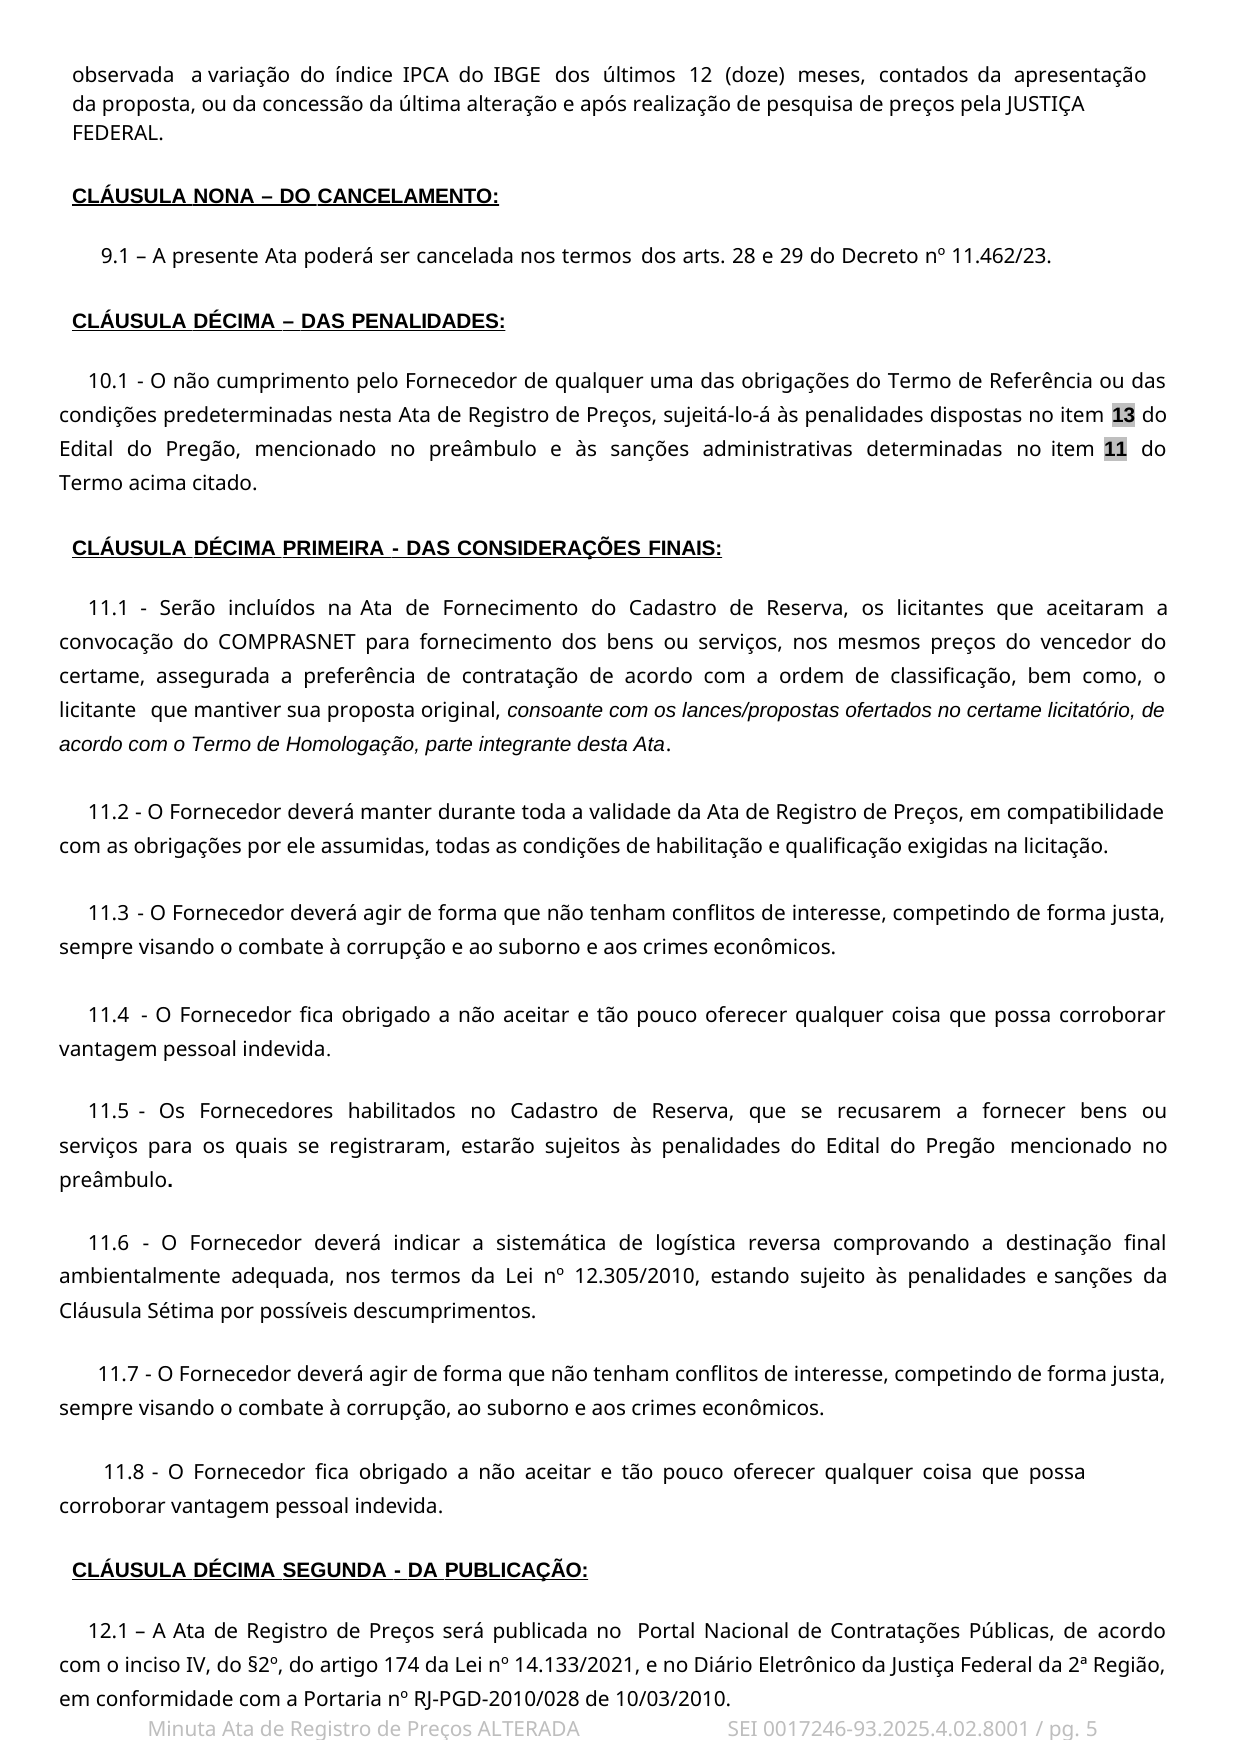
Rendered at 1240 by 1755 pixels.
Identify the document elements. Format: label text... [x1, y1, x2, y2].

list – A presente Ata poderá ser cancelada nos termos dos arts. 28 e 29 do Decreto nº 11.462/23. [101, 241, 1181, 269]
list - O Fornecedor fica obrigado a não aceitar e tão pouco oferecer qualquer coisa que possa corroborar vantagem pessoal indevida. [59, 1457, 1166, 1519]
list - O não cumprimento pelo Fornecedor de qualquer uma das obrigações do Termo de Referência ou das condições predeterminadas nesta Ata de Registro de Preços, sujeitá-lo-á às penalidades dispostas no item 13 do Edital do Pregão, mencionado no preâmbulo e às sanções administrativas determinadas no item 11 do Termo acima citado. [59, 366, 1167, 497]
text CLÁUSULA DÉCIMA SEGUNDA - DA PUBLICAÇÃO: [72, 1558, 1181, 1582]
text observada a variação do índice IPCA do IBGE dos últimos 12 (doze) meses, contados da apresentação da proposta, ou da concessão da última alteração e após realização de pesquisa de preços pela JUSTIÇA FEDERAL. [72, 60, 1181, 147]
text CLÁUSULA DÉCIMA – DAS PENALIDADES: [72, 309, 1181, 333]
list – A Ata de Registro de Preços será publicada no Portal Nacional de Contratações Públicas, de acordo com o inciso IV, do §2º, do artigo 174 da Lei nº 14.133/2021, e no Diário Eletrônico da Justiça Federal da 2ª Região, em conformidade com a Portaria nº RJ-PGD-2010/028 de 10/03/2010. [59, 1616, 1167, 1712]
text CLÁUSULA DÉCIMA PRIMEIRA - DAS CONSIDERAÇÕES FINAIS: [72, 536, 1181, 560]
list - O Fornecedor deverá agir de forma que não tenham conflitos de interesse, competindo de forma justa, sempre visando o combate à corrupção, ao suborno e aos crimes econômicos. [59, 1359, 1167, 1422]
list - O Fornecedor deverá agir de forma que não tenham conflitos de interesse, competindo de forma justa, sempre visando o combate à corrupção e ao suborno e aos crimes econômicos. [59, 898, 1167, 961]
list - Os Fornecedores habilitados no Cadastro de Reserva, que se recusarem a fornecer bens ou serviços para os quais se registraram, estarão sujeitos às penalidades do Edital do Pregão mencionado no preâmbulo. [59, 1097, 1168, 1193]
list - Serão incluídos na Ata de Fornecimento do Cadastro de Reserva, os licitantes que aceitaram a convocação do COMPRASNET para fornecimento dos bens ou serviços, nos mesmos preços do vencedor do certame, assegurada a preferência de contratação de acordo com a ordem de classificação, bem como, o licitante que mantiver sua proposta original, consoante com os lances/propostas ofertados no certame licitatório, de acordo com o Termo de Homologação, parte integrante desta Ata. [59, 593, 1168, 758]
list - O Fornecedor deverá manter durante toda a validade da Ata de Registro de Preços, em compatibilidade com as obrigações por ele assumidas, todas as condições de habilitação e qualificação exigidas na licitação. [59, 797, 1165, 859]
list - O Fornecedor deverá indicar a sistemática de logística reversa comprovando a destinação final ambientalmente adequada, nos termos da Lei nº 12.305/2010, estando sujeito às penalidades e sanções da Cláusula Sétima por possíveis descumprimentos. [59, 1228, 1167, 1324]
list - O Fornecedor fica obrigado a não aceitar e tão pouco oferecer qualquer coisa que possa corroborar vantagem pessoal indevida. [59, 1000, 1168, 1062]
text CLÁUSULA NONA – DO CANCELAMENTO: [72, 183, 1181, 207]
